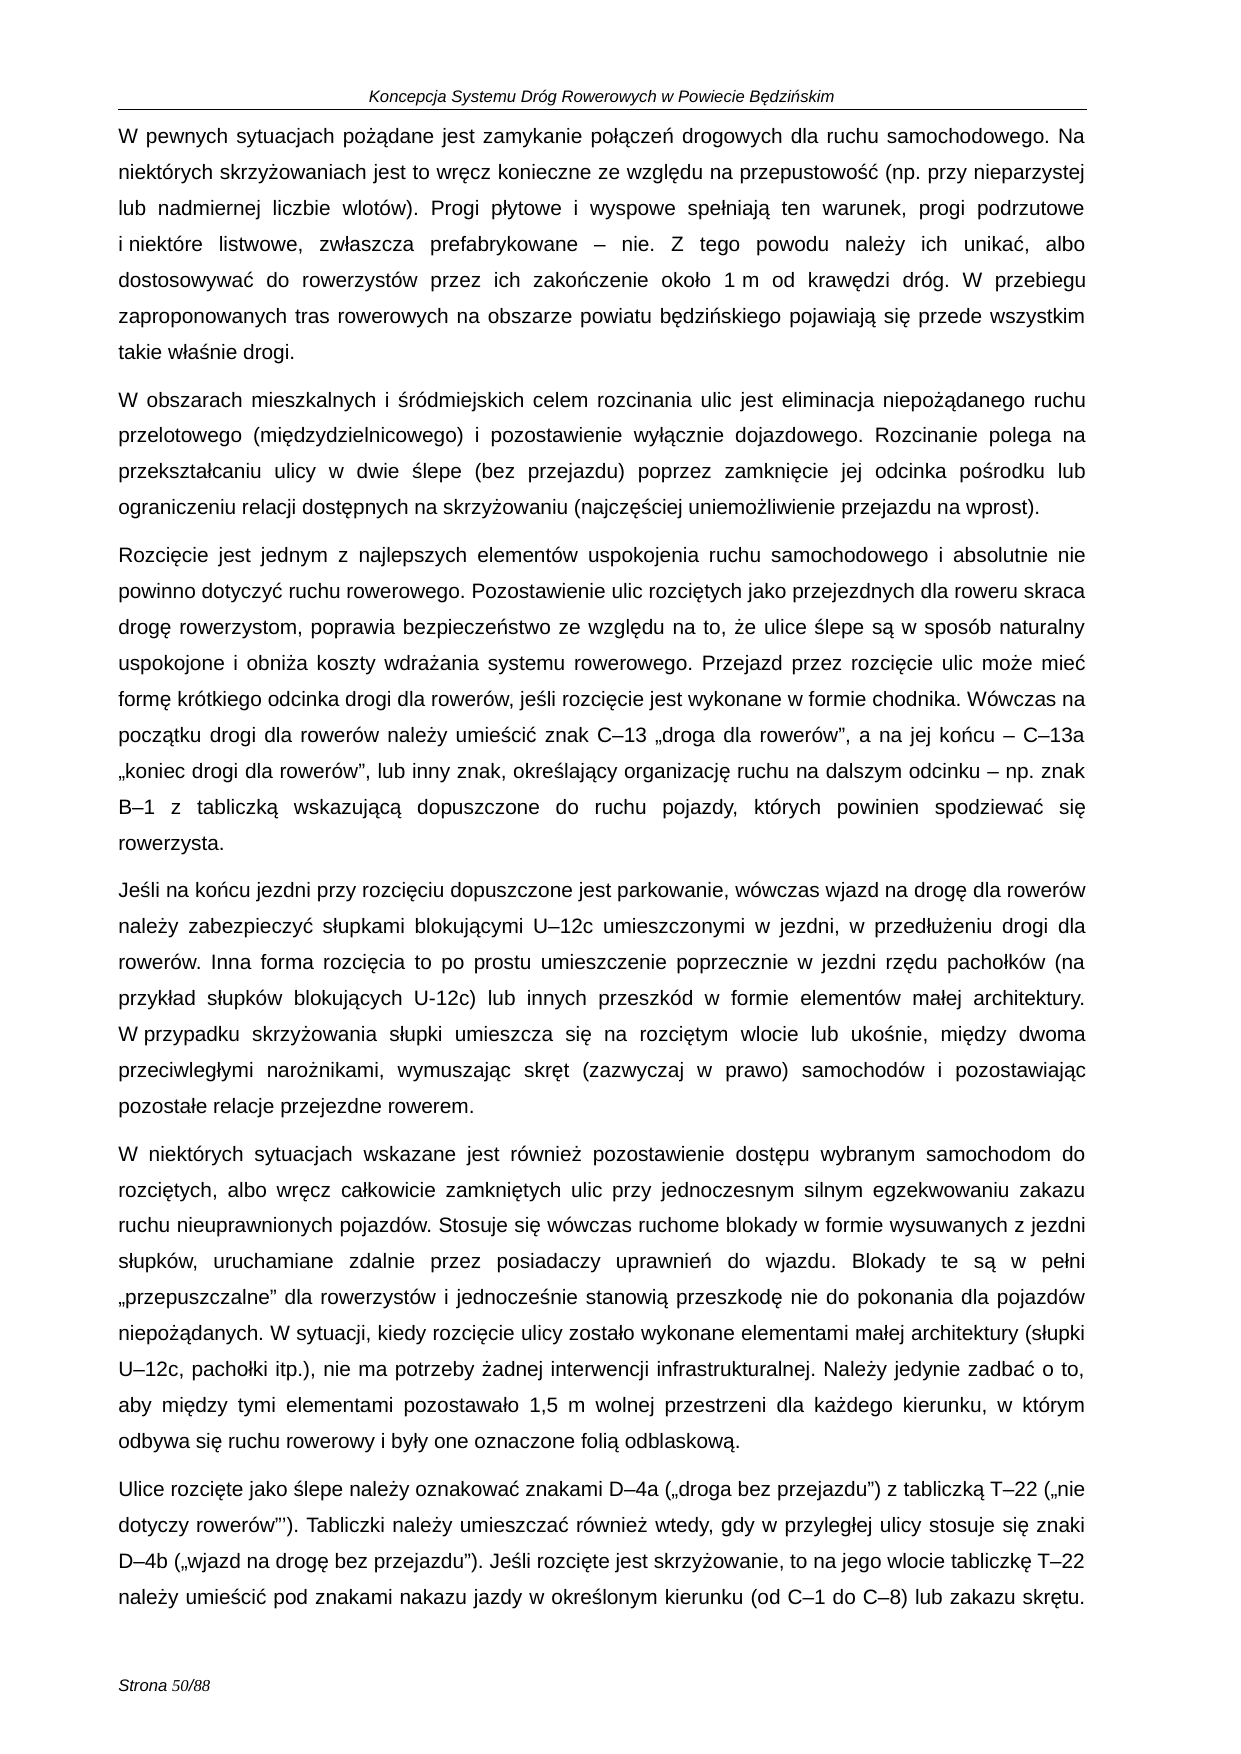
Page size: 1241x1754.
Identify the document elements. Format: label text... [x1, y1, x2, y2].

text Ulice rozcięte jako ślepe należy oznakować znakami D–4a („droga bez przejazdu”) z tabliczką T–22 („nie dotyczy rowerów”’). Tabliczki należy umieszczać również wtedy, gdy w przyległej ulicy stosuje się znaki D–4b („wjazd na drogę bez przejazdu”). Jeśli rozcięte jest skrzyżowanie, to na jego wlocie tabliczkę T–22 należy umieścić pod znakami nakazu jazdy w określonym kierunku (od C–1 do C–8) lub zakazu skrętu. [118, 1477, 1087, 1608]
text W niektórych sytuacjach wskazane jest również pozostawienie dostępu wybranym samochodom do rozciętych, albo wręcz całkowicie zamkniętych ulic przy jednoczesnym silnym egzekwowaniu zakazu ruchu nieuprawnionych pojazdów. Stosuje się wówczas ruchome blokady w formie wysuwanych z jezdni słupków, uruchamiane zdalnie przez posiadaczy uprawnień do wjazdu. Blokady te są w pełni „przepuszczalne” dla rowerzystów i jednocześnie stanowią przeszkodę nie do pokonania dla pojazdów niepożądanych. W sytuacji, kiedy rozcięcie ulicy zostało wykonane elementami małej architektury (słupki U–12c, pachołki itp.), nie ma potrzeby żadnej interwencji infrastrukturalnej. Należy jedynie zadbać o to, aby między tymi elementami pozostawało 1,5 m wolnej przestrzeni dla każdego kierunku, w którym odbywa się ruchu rowerowy i były one oznaczone folią odblaskową. [118, 1141, 1087, 1453]
text W obszarach mieszkalnych i śródmiejskich celem rozcinania ulic jest eliminacja niepożądanego ruchu przelotowego (międzydzielnicowego) i pozostawienie wyłącznie dojazdowego. Rozcinanie polega na przekształcaniu ulicy w dwie ślepe (bez przejazdu) poprzez zamknięcie jej odcinka pośrodku lub ograniczeniu relacji dostępnych na skrzyżowaniu (najczęściej uniemożliwienie przejazdu na wprost). [118, 387, 1087, 519]
text Jeśli na końcu jezdni przy rozcięciu dopuszczone jest parkowanie, wówczas wjazd na drogę dla rowerów należy zabezpieczyć słupkami blokującymi U–12c umieszczonymi w jezdni, w przedłużeniu drogi dla rowerów. Inna forma rozcięcia to po prostu umieszczenie poprzecznie w jezdni rzędu pachołków (na przykład słupków blokujących U-12c) lub innych przeszkód w formie elementów małej architektury. W przypadku skrzyżowania słupki umieszcza się na rozciętym wlocie lub ukośnie, między dwoma przeciwległymi narożnikami, wymuszając skręt (zazwyczaj w prawo) samochodów i pozostawiając pozostałe relacje przejezdne rowerem. [118, 878, 1087, 1118]
text Rozcięcie jest jednym z najlepszych elementów uspokojenia ruchu samochodowego i absolutnie nie powinno dotyczyć ruchu rowerowego. Pozostawienie ulic rozciętych jako przejezdnych dla roweru skraca drogę rowerzystom, poprawia bezpieczeństwo ze względu na to, że ulice ślepe są w sposób naturalny uspokojone i obniża koszty wdrażania systemu rowerowego. Przejazd przez rozcięcie ulic może mieć formę krótkiego odcinka drogi dla rowerów, jeśli rozcięcie jest wykonane w formie chodnika. Wówczas na początku drogi dla rowerów należy umieścić znak C–13 „droga dla rowerów”, a na jej końcu – C–13a „koniec drogi dla rowerów”, lub inny znak, określający organizację ruchu na dalszym odcinku – np. znak B–1 z tabliczką wskazującą dopuszczone do ruchu pojazdy, których powinien spodziewać się rowerzysta. [118, 543, 1087, 854]
text W pewnych sytuacjach pożądane jest zamykanie połączeń drogowych dla ruchu samochodowego. Na niektórych skrzyżowaniach jest to wręcz konieczne ze względu na przepustowość (np. przy nieparzystej lub nadmiernej liczbie wlotów). Progi płytowe i wyspowe spełniają ten warunek, progi podrzutowe i niektóre listwowe, zwłaszcza prefabrykowane – nie. Z tego powodu należy ich unikać, albo dostosowywać do rowerzystów przez ich zakończenie około 1 m od krawędzi dróg. W przebiegu zaproponowanych tras rowerowych na obszarze powiatu będzińskiego pojawiają się przede wszystkim takie właśnie drogi. [118, 124, 1087, 364]
